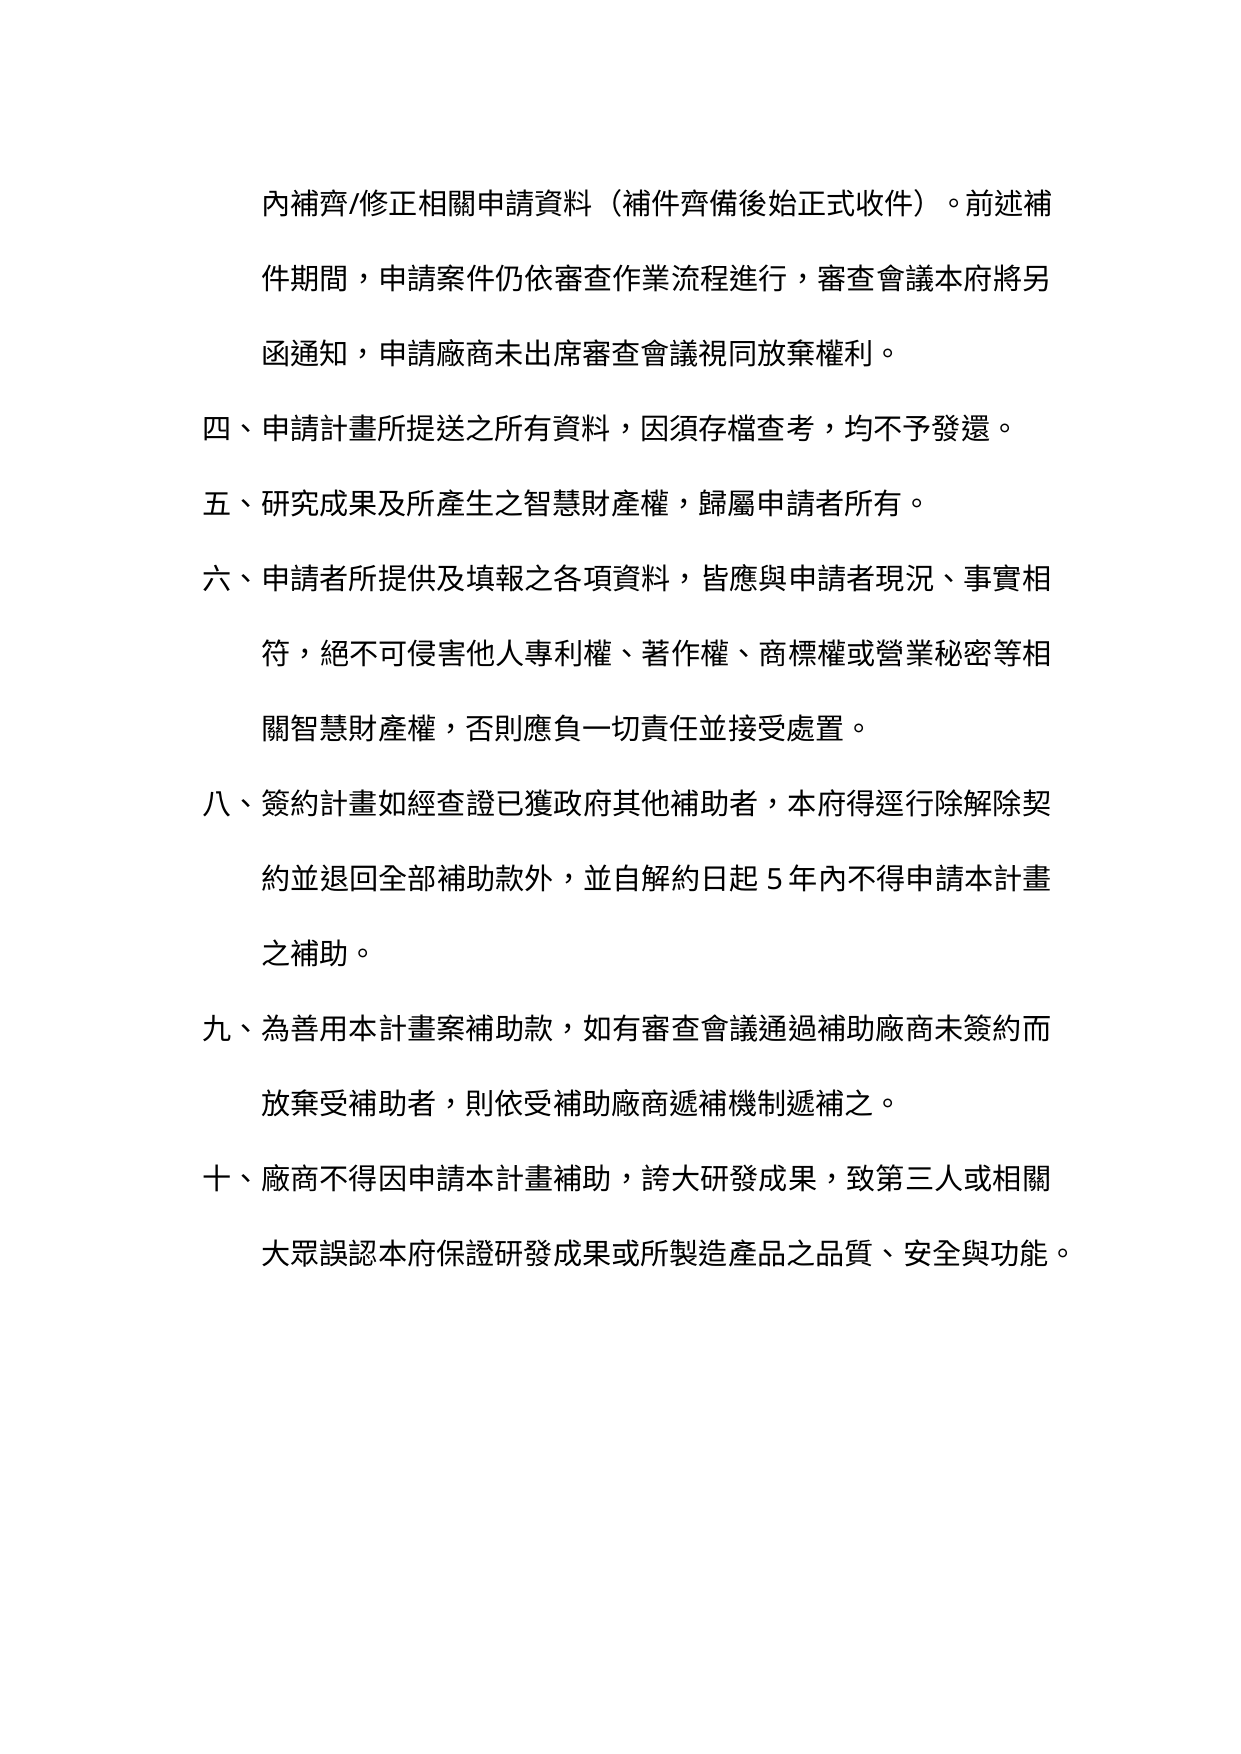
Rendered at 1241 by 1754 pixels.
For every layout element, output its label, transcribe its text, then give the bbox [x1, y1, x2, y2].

text 九、為善用本計畫案補助款，如有審查會議通過補助廠商未簽約而放棄受補助者，則依受補助廠商遞補機制遞補之。 [202, 989, 1053, 1139]
text 內補齊/修正相關申請資料（補件齊備後始正式收件）。前述補件期間，申請案件仍依審查作業流程進行，審查會議本府將另函通知，申請廠商未出席審查會議視同放棄權利。 [202, 164, 1053, 389]
text 八、簽約計畫如經查證已獲政府其他補助者，本府得逕行除解除契約並退回全部補助款外，並自解約日起5年內不得申請本計畫之補助。 [202, 764, 1053, 989]
text 十、廠商不得因申請本計畫補助，誇大研發成果，致第三人或相關大眾誤認本府保證研發成果或所製造產品之品質、安全與功能。 [202, 1139, 1053, 1289]
text 六、申請者所提供及填報之各項資料，皆應與申請者現況、事實相符，絕不可侵害他人專利權、著作權、商標權或營業秘密等相關智慧財產權，否則應負一切責任並接受處置。 [202, 539, 1053, 764]
text 五、研究成果及所產生之智慧財產權，歸屬申請者所有。 [202, 464, 1053, 539]
text 四、申請計畫所提送之所有資料，因須存檔查考，均不予發還。 [202, 389, 1053, 464]
